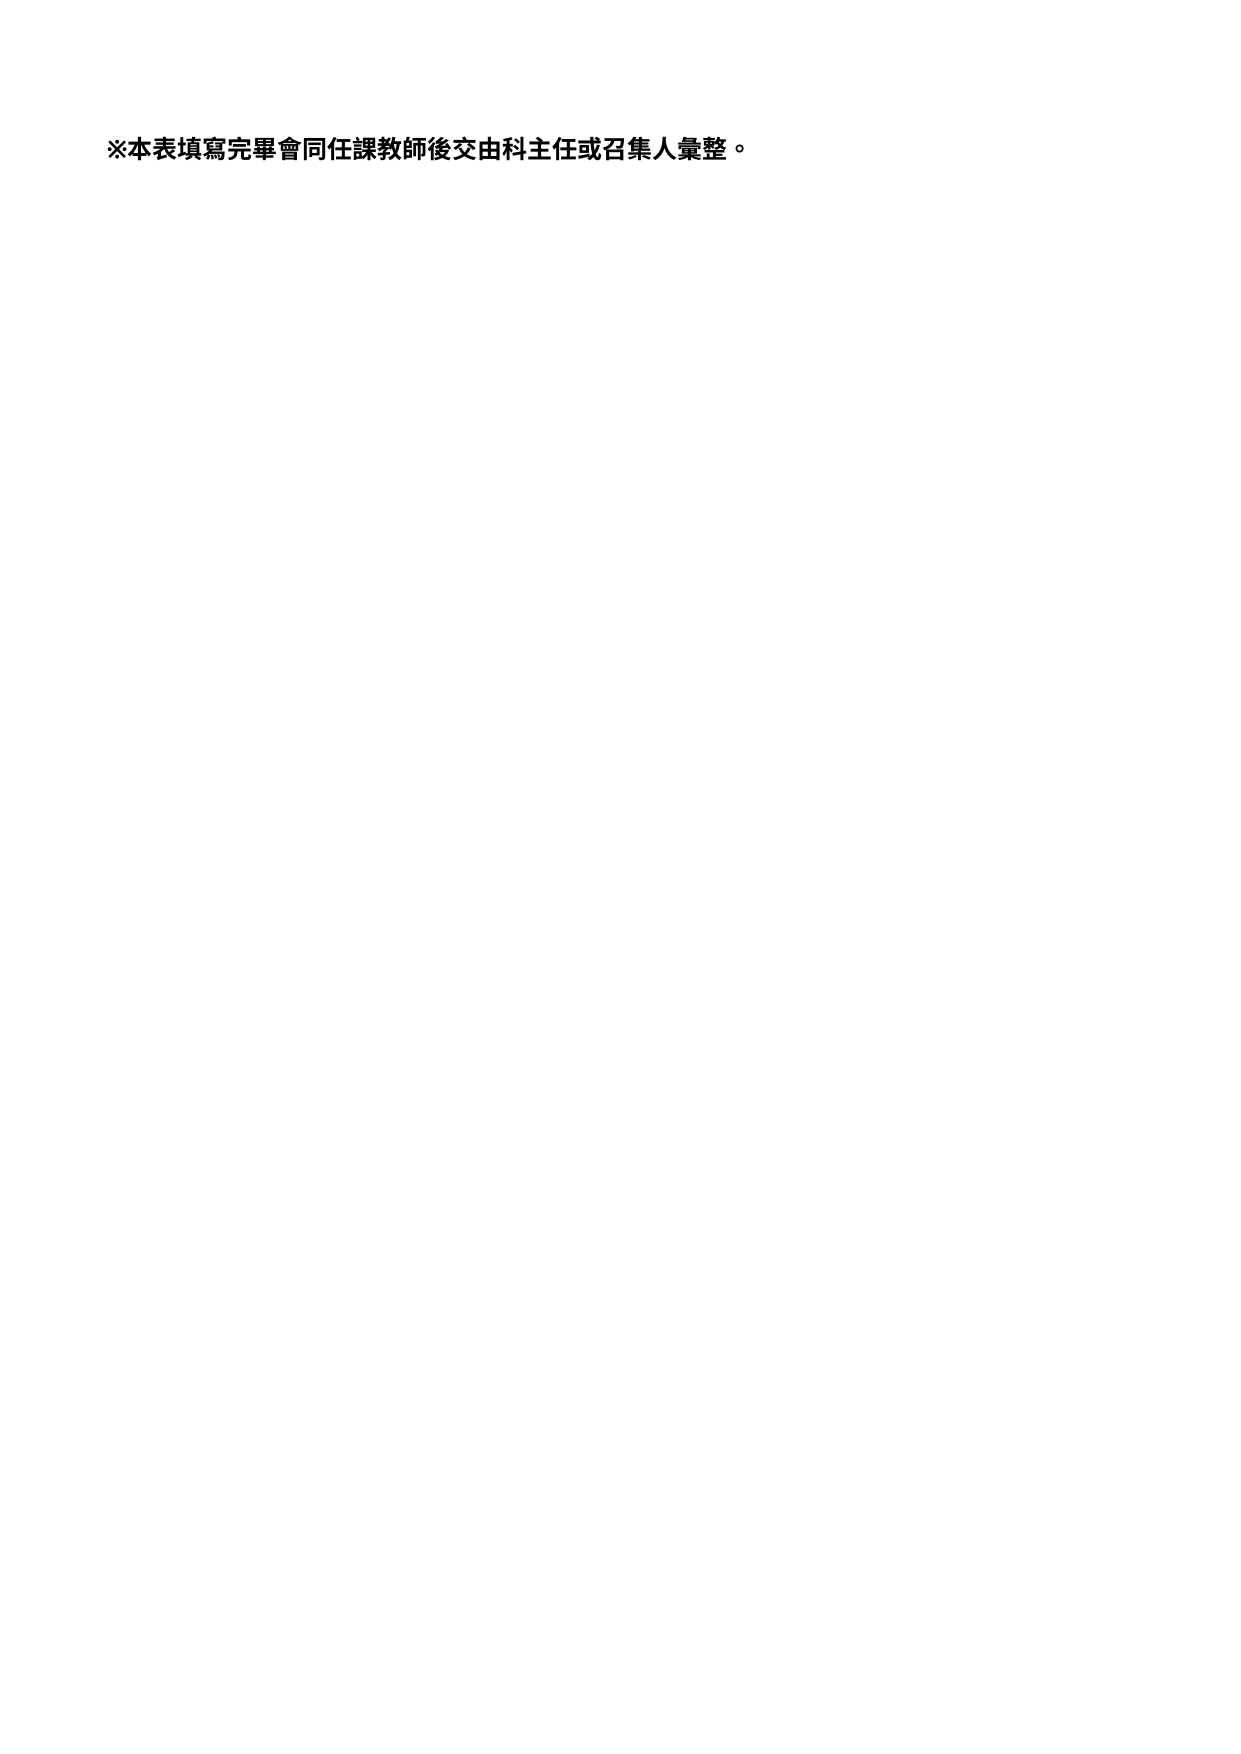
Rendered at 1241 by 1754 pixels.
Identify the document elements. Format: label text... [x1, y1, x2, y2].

text ※本表填寫完畢會同任課教師後交由科主任或召集人彙整。 [106, 130, 1146, 166]
